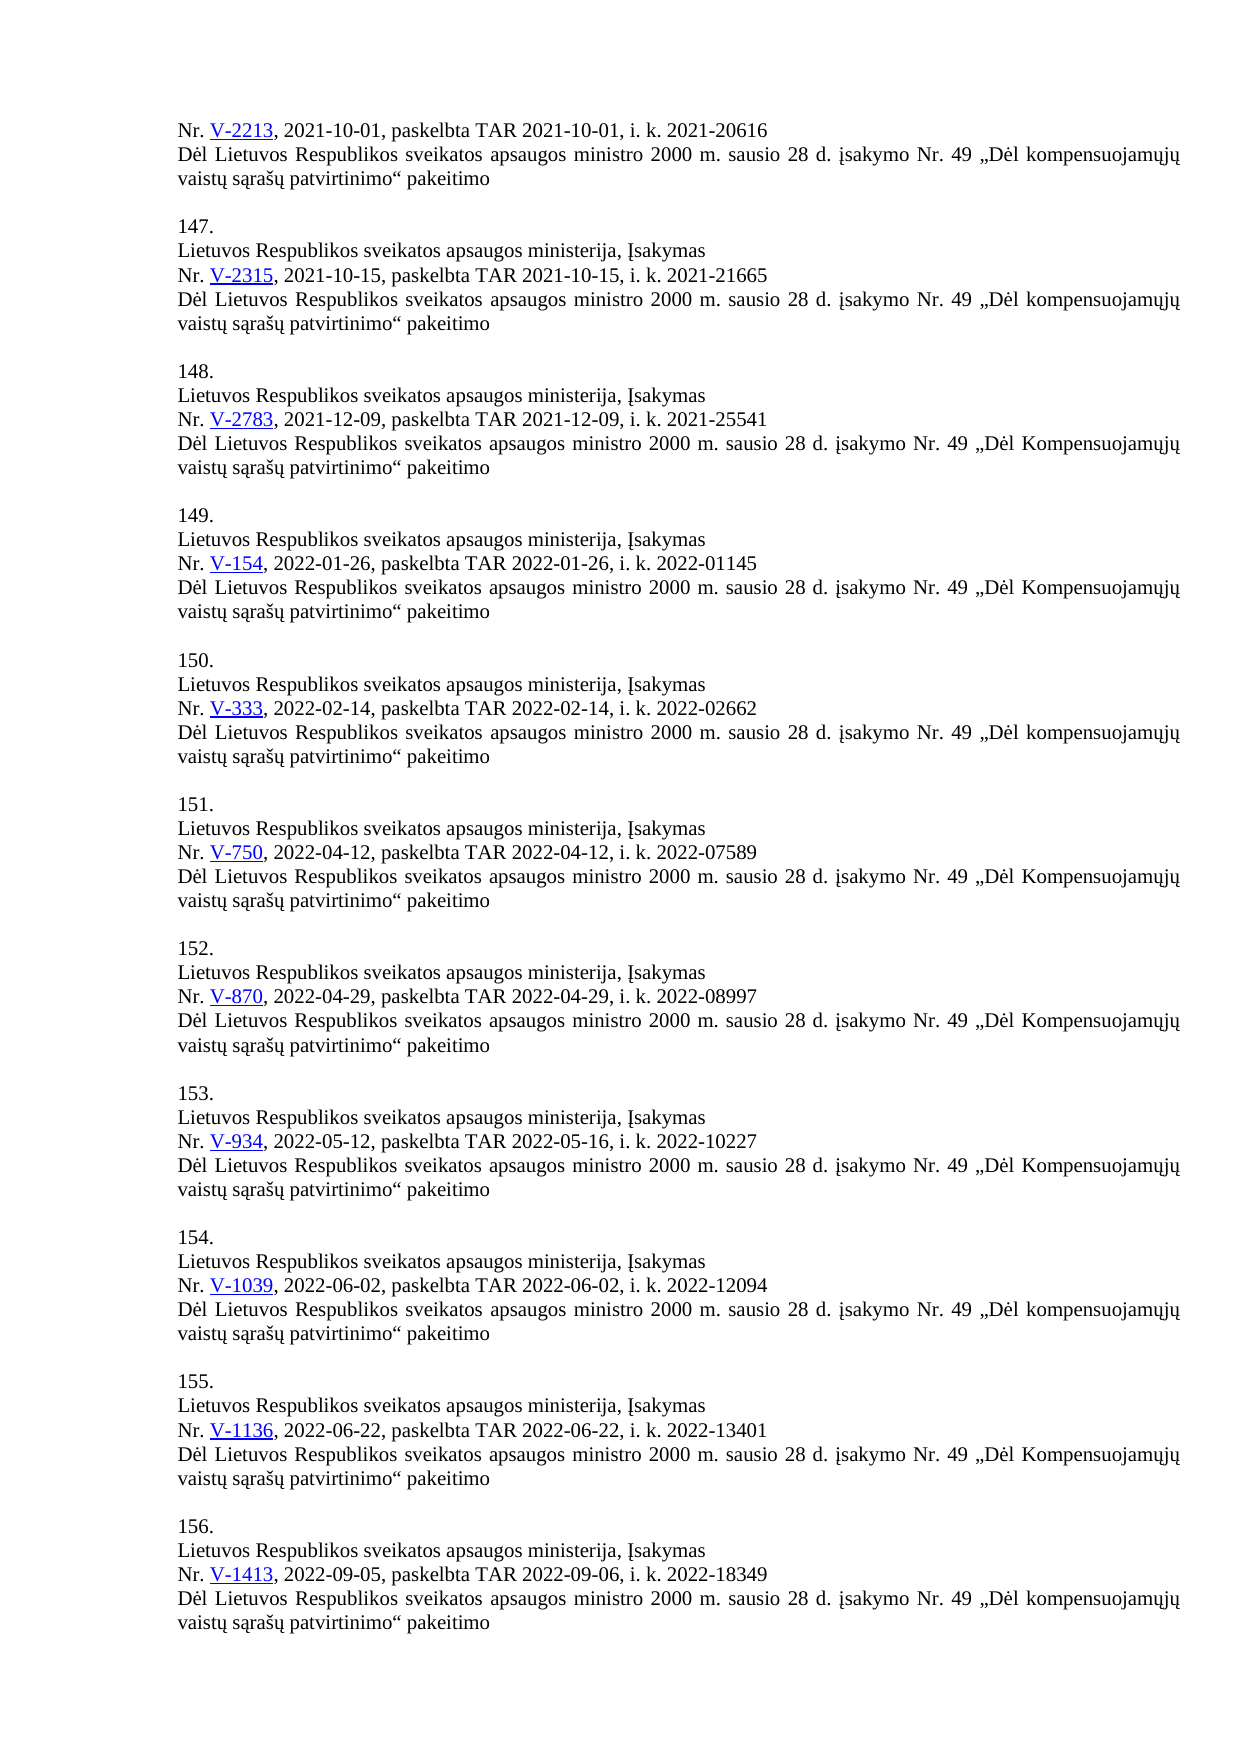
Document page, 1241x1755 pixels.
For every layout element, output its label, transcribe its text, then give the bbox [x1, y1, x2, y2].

text Nr. V-1413, 2022-09-05, paskelbta TAR 2022-09-06, i. k. 2022-18349 [177, 1562, 1181, 1586]
text 154. [177, 1225, 1181, 1249]
text Nr. V-1039, 2022-06-02, paskelbta TAR 2022-06-02, i. k. 2022-12094 [177, 1273, 1181, 1297]
text Dėl Lietuvos Respublikos sveikatos apsaugos ministro 2000 m. sausio 28 d. įsakymo Nr. 49 „Dėl Kompensuojamųjų vaistų sąrašų patvirtinimo“ pakeitimo [177, 575, 1181, 623]
text 152. [177, 936, 1181, 960]
text 153. [177, 1081, 1181, 1105]
text Nr. V-2783, 2021-12-09, paskelbta TAR 2021-12-09, i. k. 2021-25541 [177, 407, 1181, 431]
text Nr. V-870, 2022-04-29, paskelbta TAR 2022-04-29, i. k. 2022-08997 [177, 984, 1181, 1008]
text 147. [177, 214, 1181, 238]
text Dėl Lietuvos Respublikos sveikatos apsaugos ministro 2000 m. sausio 28 d. įsakymo Nr. 49 „Dėl kompensuojamųjų vaistų sąrašų patvirtinimo“ pakeitimo [177, 1586, 1181, 1634]
text Nr. V-154, 2022-01-26, paskelbta TAR 2022-01-26, i. k. 2022-01145 [177, 551, 1181, 575]
text Dėl Lietuvos Respublikos sveikatos apsaugos ministro 2000 m. sausio 28 d. įsakymo Nr. 49 „Dėl kompensuojamųjų vaistų sąrašų patvirtinimo“ pakeitimo [177, 287, 1181, 335]
text Nr. V-750, 2022-04-12, paskelbta TAR 2022-04-12, i. k. 2022-07589 [177, 840, 1181, 864]
text Dėl Lietuvos Respublikos sveikatos apsaugos ministro 2000 m. sausio 28 d. įsakymo Nr. 49 „Dėl Kompensuojamųjų vaistų sąrašų patvirtinimo“ pakeitimo [177, 864, 1181, 912]
text Nr. V-2315, 2021-10-15, paskelbta TAR 2021-10-15, i. k. 2021-21665 [177, 262, 1181, 287]
text 149. [177, 503, 1181, 527]
text Nr. V-934, 2022-05-12, paskelbta TAR 2022-05-16, i. k. 2022-10227 [177, 1129, 1181, 1153]
text Dėl Lietuvos Respublikos sveikatos apsaugos ministro 2000 m. sausio 28 d. įsakymo Nr. 49 „Dėl kompensuojamųjų vaistų sąrašų patvirtinimo“ pakeitimo [177, 142, 1181, 190]
text Nr. V-333, 2022-02-14, paskelbta TAR 2022-02-14, i. k. 2022-02662 [177, 696, 1181, 720]
text Dėl Lietuvos Respublikos sveikatos apsaugos ministro 2000 m. sausio 28 d. įsakymo Nr. 49 „Dėl Kompensuojamųjų vaistų sąrašų patvirtinimo“ pakeitimo [177, 1153, 1181, 1201]
text Lietuvos Respublikos sveikatos apsaugos ministerija, Įsakymas [177, 1538, 1181, 1562]
text Lietuvos Respublikos sveikatos apsaugos ministerija, Įsakymas [177, 816, 1181, 840]
text 156. [177, 1514, 1181, 1538]
text Nr. V-1136, 2022-06-22, paskelbta TAR 2022-06-22, i. k. 2022-13401 [177, 1417, 1181, 1442]
text Dėl Lietuvos Respublikos sveikatos apsaugos ministro 2000 m. sausio 28 d. įsakymo Nr. 49 „Dėl kompensuojamųjų vaistų sąrašų patvirtinimo“ pakeitimo [177, 1297, 1181, 1345]
text Nr. V-2213, 2021-10-01, paskelbta TAR 2021-10-01, i. k. 2021-20616 [177, 118, 1181, 142]
text Lietuvos Respublikos sveikatos apsaugos ministerija, Įsakymas [177, 1249, 1181, 1273]
text Dėl Lietuvos Respublikos sveikatos apsaugos ministro 2000 m. sausio 28 d. įsakymo Nr. 49 „Dėl Kompensuojamųjų vaistų sąrašų patvirtinimo“ pakeitimo [177, 1442, 1181, 1490]
text Lietuvos Respublikos sveikatos apsaugos ministerija, Įsakymas [177, 1105, 1181, 1129]
text Dėl Lietuvos Respublikos sveikatos apsaugos ministro 2000 m. sausio 28 d. įsakymo Nr. 49 „Dėl Kompensuojamųjų vaistų sąrašų patvirtinimo“ pakeitimo [177, 1008, 1181, 1057]
text Dėl Lietuvos Respublikos sveikatos apsaugos ministro 2000 m. sausio 28 d. įsakymo Nr. 49 „Dėl Kompensuojamųjų vaistų sąrašų patvirtinimo“ pakeitimo [177, 431, 1181, 479]
text Dėl Lietuvos Respublikos sveikatos apsaugos ministro 2000 m. sausio 28 d. įsakymo Nr. 49 „Dėl kompensuojamųjų vaistų sąrašų patvirtinimo“ pakeitimo [177, 720, 1181, 768]
text Lietuvos Respublikos sveikatos apsaugos ministerija, Įsakymas [177, 960, 1181, 984]
text Lietuvos Respublikos sveikatos apsaugos ministerija, Įsakymas [177, 383, 1181, 407]
text Lietuvos Respublikos sveikatos apsaugos ministerija, Įsakymas [177, 672, 1181, 696]
text Lietuvos Respublikos sveikatos apsaugos ministerija, Įsakymas [177, 1393, 1181, 1417]
text 150. [177, 647, 1181, 672]
text 151. [177, 792, 1181, 816]
text Lietuvos Respublikos sveikatos apsaugos ministerija, Įsakymas [177, 527, 1181, 551]
text Lietuvos Respublikos sveikatos apsaugos ministerija, Įsakymas [177, 238, 1181, 262]
text 155. [177, 1369, 1181, 1393]
text 148. [177, 359, 1181, 383]
